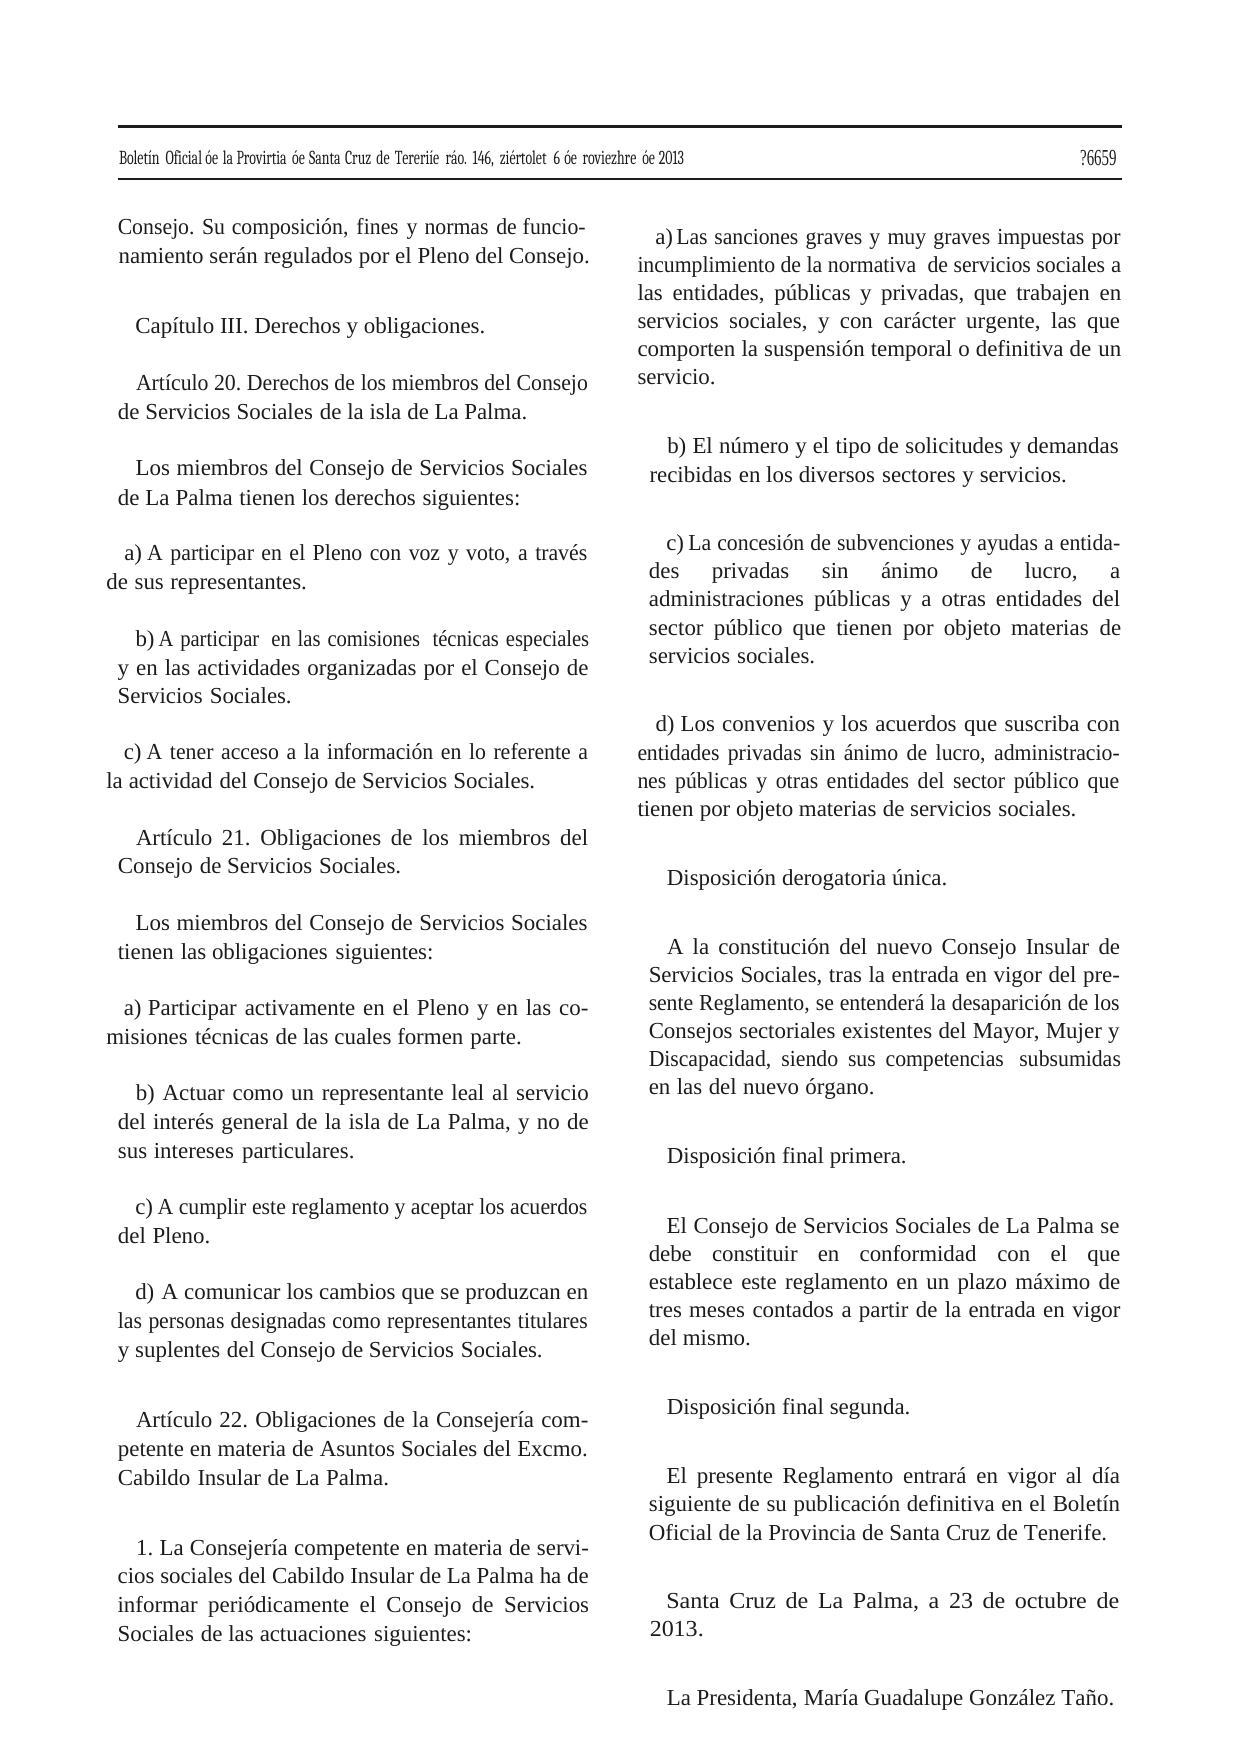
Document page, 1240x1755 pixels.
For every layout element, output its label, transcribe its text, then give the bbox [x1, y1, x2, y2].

text Disposición final segunda. [667, 1393, 1133, 1419]
text Consejo. Su composición, fines y normas de funcio- namiento serán regulados por el Pleno del Consejo. [118, 213, 592, 269]
list El número y el tipo de solicitudes y demandas recibidas en los diversos sectores y servicios. [649, 432, 1119, 487]
list A tener acceso a la información en lo referente a la actividad del Consejo de Servicios Sociales. [106, 738, 589, 794]
list A cumplir este reglamento y aceptar los acuerdos del Pleno. [118, 1193, 588, 1248]
text Artículo 21. Obligaciones de los miembros del Consejo de Servicios Sociales. [118, 823, 589, 879]
text El presente Reglamento entrará en vigor al día siguiente de su publicación definitiva en el Boletín Oficial de la Provincia de Santa Cruz de Tenerife. [649, 1462, 1121, 1545]
text Capítulo III. Derechos y obligaciones. [135, 312, 593, 339]
text Los miembros del Consejo de Servicios Sociales tienen las obligaciones siguientes: [118, 909, 588, 964]
list Los convenios y los acuerdos que suscriba con entidades privadas sin ánimo de lucro, administracio- nes públicas y otras entidades del sector público que tienen por objeto materias de servicios sociales. [637, 711, 1121, 821]
text Artículo 20. Derechos de los miembros del Consejo de Servicios Sociales de la isla de La Palma. [118, 369, 589, 424]
text El Consejo de Servicios Sociales de La Palma se debe constituir en conformidad con el que establece este reglamento en un plazo máximo de tres meses contados a partir de la entrada en vigor del mismo. [649, 1212, 1121, 1351]
list La concesión de subvenciones y ayudas a entida- des privadas sin ánimo de lucro, a administraciones públicas y a otras entidades del sector público que tienen por objeto materias de servicios sociales. [649, 529, 1121, 668]
list Participar activamente en el Pleno y en las co- misiones técnicas de las cuales formen parte. [106, 994, 589, 1049]
list A participar en las comisiones técnicas especiales y en las actividades organizadas por el Consejo de Servicios Sociales. [117, 624, 589, 709]
list Las sanciones graves y muy graves impuestas por incumplimiento de la normativa de servicios sociales a las entidades, públicas y privadas, que trabajen en servicios sociales, y con carácter urgente, las que comporten la suspensión temporal o definitiva de un servicio. [637, 223, 1121, 390]
text Disposición final primera. [667, 1142, 1133, 1169]
text Artículo 22. Obligaciones de la Consejería com- petente en materia de Asuntos Sociales del Excmo. Cabildo Insular de La Palma. [118, 1406, 589, 1490]
text 1. La Consejería competente en materia de servi- cios sociales del Cabildo Insular de La Palma ha de informar periódicamente el Consejo de Servicios Sociales de las actuaciones siguientes: [117, 1534, 589, 1647]
list A participar en el Pleno con voz y voto, a través de sus representantes. [106, 539, 589, 595]
text La Presidenta, María Guadalupe González Taño. [667, 1684, 1133, 1710]
text Disposición derogatoria única. [667, 864, 1133, 890]
text Los miembros del Consejo de Servicios Sociales de La Palma tienen los derechos siguientes: [118, 454, 588, 510]
text A la constitución del nuevo Consejo Insular de Servicios Sociales, tras la entrada en vigor del pre- sente Reglamento, se entenderá la desaparición de los Consejos sectoriales existentes del Mayor, Mujer y Discapacidad, siendo sus competencias subsumidas en las del nuevo órgano. [648, 933, 1121, 1100]
list A comunicar los cambios que se produzcan en las personas designadas como representantes titulares y suplentes del Consejo de Servicios Sociales. [118, 1278, 588, 1362]
text Santa Cruz de La Palma, a 23 de octubre de 2013. [649, 1587, 1121, 1642]
list Actuar como un representante leal al servicio del interés general de la isla de La Palma, y no de sus intereses particulares. [118, 1079, 589, 1163]
